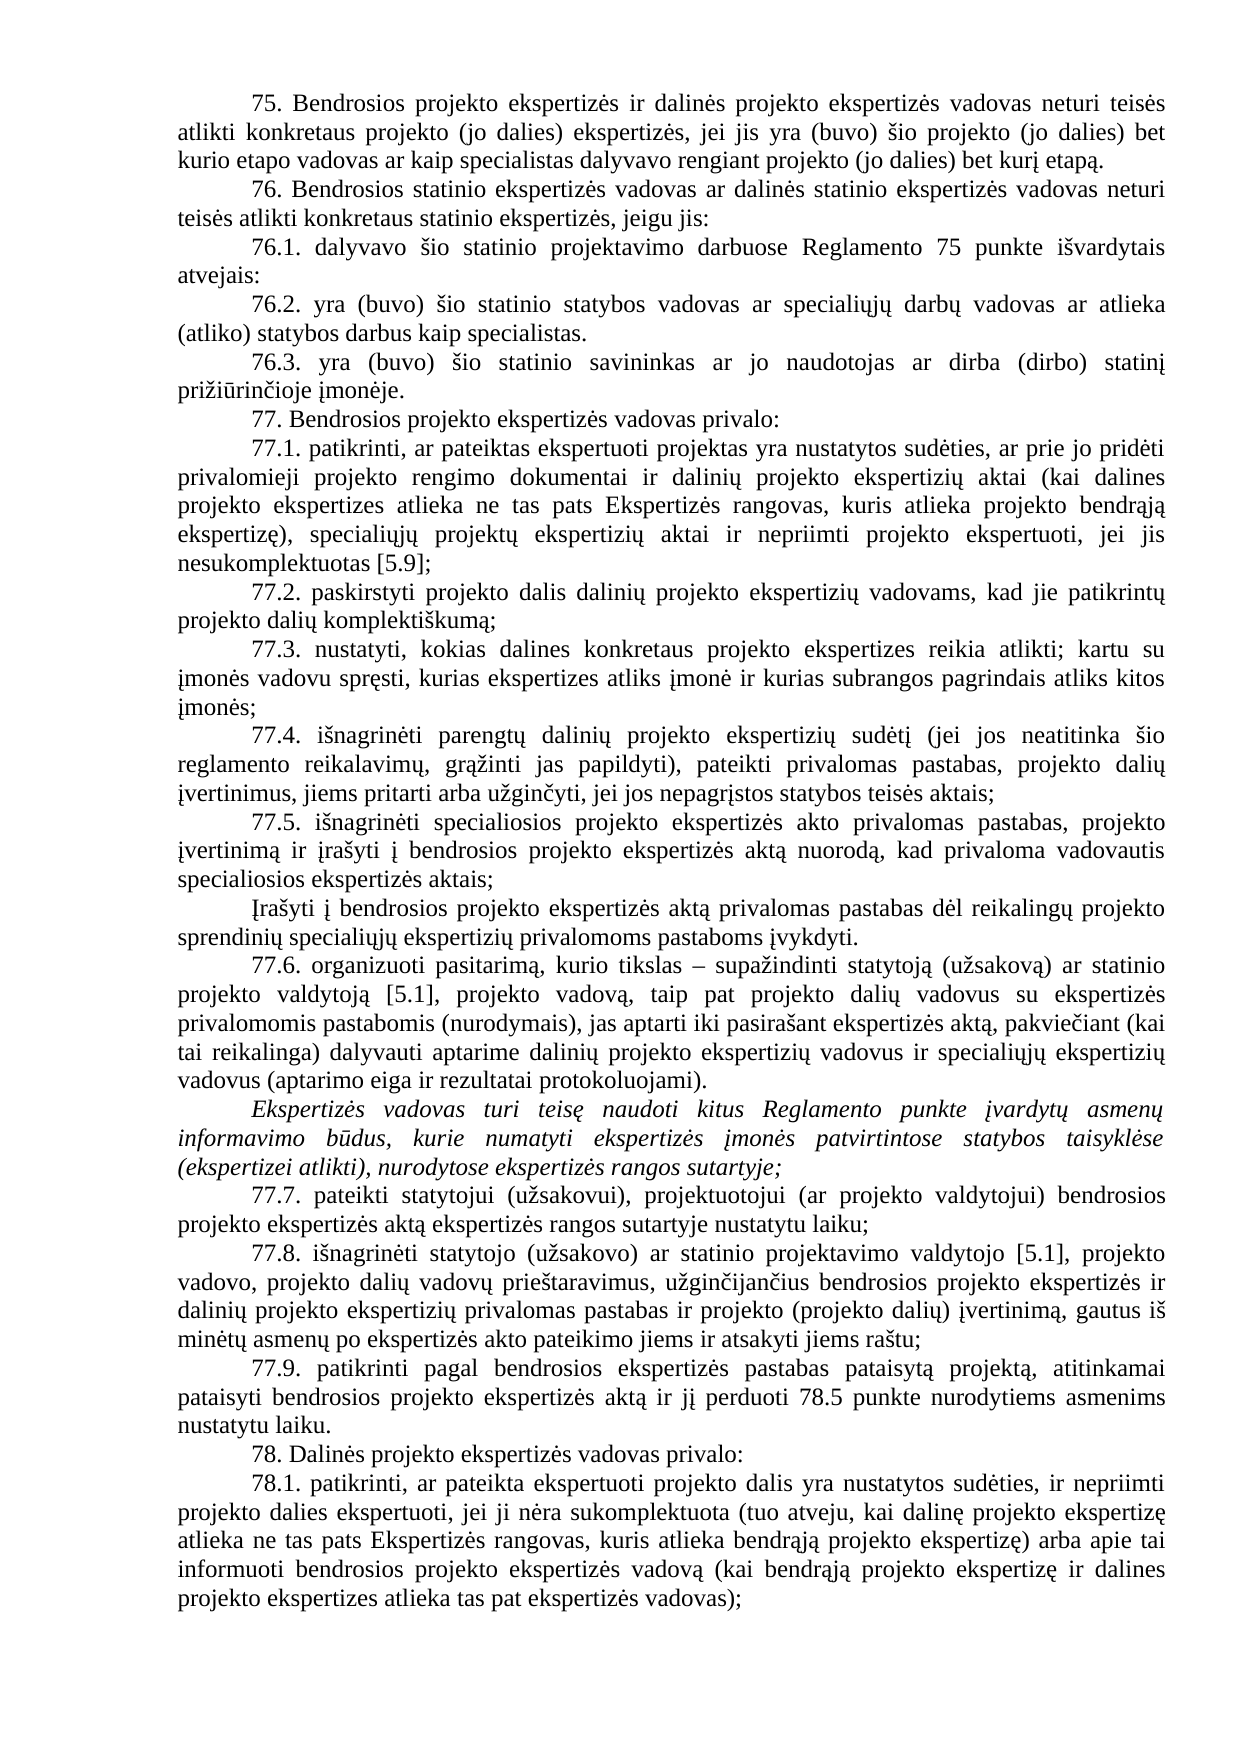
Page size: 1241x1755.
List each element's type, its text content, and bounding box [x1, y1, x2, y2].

text 77. Bendrosios projekto ekspertizės vadovas privalo: [177, 404, 1166, 433]
text 76.2. yra (buvo) šio statinio statybos vadovas ar specialiųjų darbų vadovas ar atlieka (atliko) statybos darbus kaip specialistas. [177, 289, 1166, 347]
text 76.3. yra (buvo) šio statinio savininkas ar jo naudotojas ar dirba (dirbo) statinį prižiūrinčioje įmonėje. [177, 347, 1166, 404]
text 77.3. nustatyti, kokias dalines konkretaus projekto ekspertizes reikia atlikti; kartu su įmonės vadovu spręsti, kurias ekspertizes atliks įmonė ir kurias subrangos pagrindais atliks kitos įmonės; [177, 634, 1166, 720]
text 77.2. paskirstyti projekto dalis dalinių projekto ekspertizių vadovams, kad jie patikrintų projekto dalių komplektiškumą; [177, 577, 1166, 634]
text 78.1. patikrinti, ar pateikta ekspertuoti projekto dalis yra nustatytos sudėties, ir nepriimti projekto dalies ekspertuoti, jei ji nėra sukomplektuota (tuo atveju, kai dalinę projekto ekspertizę atlieka ne tas pats Ekspertizės rangovas, kuris atlieka bendrąją projekto ekspertizę) arba apie tai informuoti bendrosios projekto ekspertizės vadovą (kai bendrąją projekto ekspertizę ir dalines projekto ekspertizes atlieka tas pat ekspertizės vadovas); [177, 1468, 1166, 1612]
text 77.7. pateikti statytojui (užsakovui), projektuotojui (ar projekto valdytojui) bendrosios projekto ekspertizės aktą ekspertizės rangos sutartyje nustatytu laiku; [177, 1180, 1166, 1238]
text 77.5. išnagrinėti specialiosios projekto ekspertizės akto privalomas pastabas, projekto įvertinimą ir įrašyti į bendrosios projekto ekspertizės aktą nuorodą, kad privaloma vadovautis specialiosios ekspertizės aktais; [177, 807, 1166, 893]
text 77.4. išnagrinėti parengtų dalinių projekto ekspertizių sudėtį (jei jos neatitinka šio reglamento reikalavimų, grąžinti jas papildyti), pateikti privalomas pastabas, projekto dalių įvertinimus, jiems pritarti arba užginčyti, jei jos nepagrįstos statybos teisės aktais; [177, 720, 1166, 807]
text 75. Bendrosios projekto ekspertizės ir dalinės projekto ekspertizės vadovas neturi teisės atlikti konkretaus projekto (jo dalies) ekspertizės, jei jis yra (buvo) šio projekto (jo dalies) bet kurio etapo vadovas ar kaip specialistas dalyvavo rengiant projekto (jo dalies) bet kurį etapą. [177, 88, 1166, 174]
text 76.1. dalyvavo šio statinio projektavimo darbuose Reglamento 75 punkte išvardytais atvejais: [177, 232, 1166, 289]
text Ekspertizės vadovas turi teisę naudoti kitus Reglamento punkte įvardytų asmenų informavimo būdus, kurie numatyti ekspertizės įmonės patvirtintose statybos taisyklėse (ekspertizei atlikti), nurodytose ekspertizės rangos sutartyje; [177, 1094, 1166, 1180]
text 77.1. patikrinti, ar pateiktas ekspertuoti projektas yra nustatytos sudėties, ar prie jo pridėti privalomieji projekto rengimo dokumentai ir dalinių projekto ekspertizių aktai (kai dalines projekto ekspertizes atlieka ne tas pats Ekspertizės rangovas, kuris atlieka projekto bendrąją ekspertizę), specialiųjų projektų ekspertizių aktai ir nepriimti projekto ekspertuoti, jei jis nesukomplektuotas [5.9]; [177, 433, 1166, 577]
text 76. Bendrosios statinio ekspertizės vadovas ar dalinės statinio ekspertizės vadovas neturi teisės atlikti konkretaus statinio ekspertizės, jeigu jis: [177, 174, 1166, 232]
text 77.8. išnagrinėti statytojo (užsakovo) ar statinio projektavimo valdytojo [5.1], projekto vadovo, projekto dalių vadovų prieštaravimus, užginčijančius bendrosios projekto ekspertizės ir dalinių projekto ekspertizių privalomas pastabas ir projekto (projekto dalių) įvertinimą, gautus iš minėtų asmenų po ekspertizės akto pateikimo jiems ir atsakyti jiems raštu; [177, 1238, 1166, 1353]
text 78. Dalinės projekto ekspertizės vadovas privalo: [177, 1439, 1166, 1468]
text 77.6. organizuoti pasitarimą, kurio tikslas – supažindinti statytoją (užsakovą) ar statinio projekto valdytoją [5.1], projekto vadovą, taip pat projekto dalių vadovus su ekspertizės privalomomis pastabomis (nurodymais), jas aptarti iki pasirašant ekspertizės aktą, pakviečiant (kai tai reikalinga) dalyvauti aptarime dalinių projekto ekspertizių vadovus ir specialiųjų ekspertizių vadovus (aptarimo eiga ir rezultatai protokoluojami). [177, 950, 1166, 1094]
text 77.9. patikrinti pagal bendrosios ekspertizės pastabas pataisytą projektą, atitinkamai pataisyti bendrosios projekto ekspertizės aktą ir jį perduoti 78.5 punkte nurodytiems asmenims nustatytu laiku. [177, 1353, 1166, 1439]
text Įrašyti į bendrosios projekto ekspertizės aktą privalomas pastabas dėl reikalingų projekto sprendinių specialiųjų ekspertizių privalomoms pastaboms įvykdyti. [177, 893, 1166, 950]
